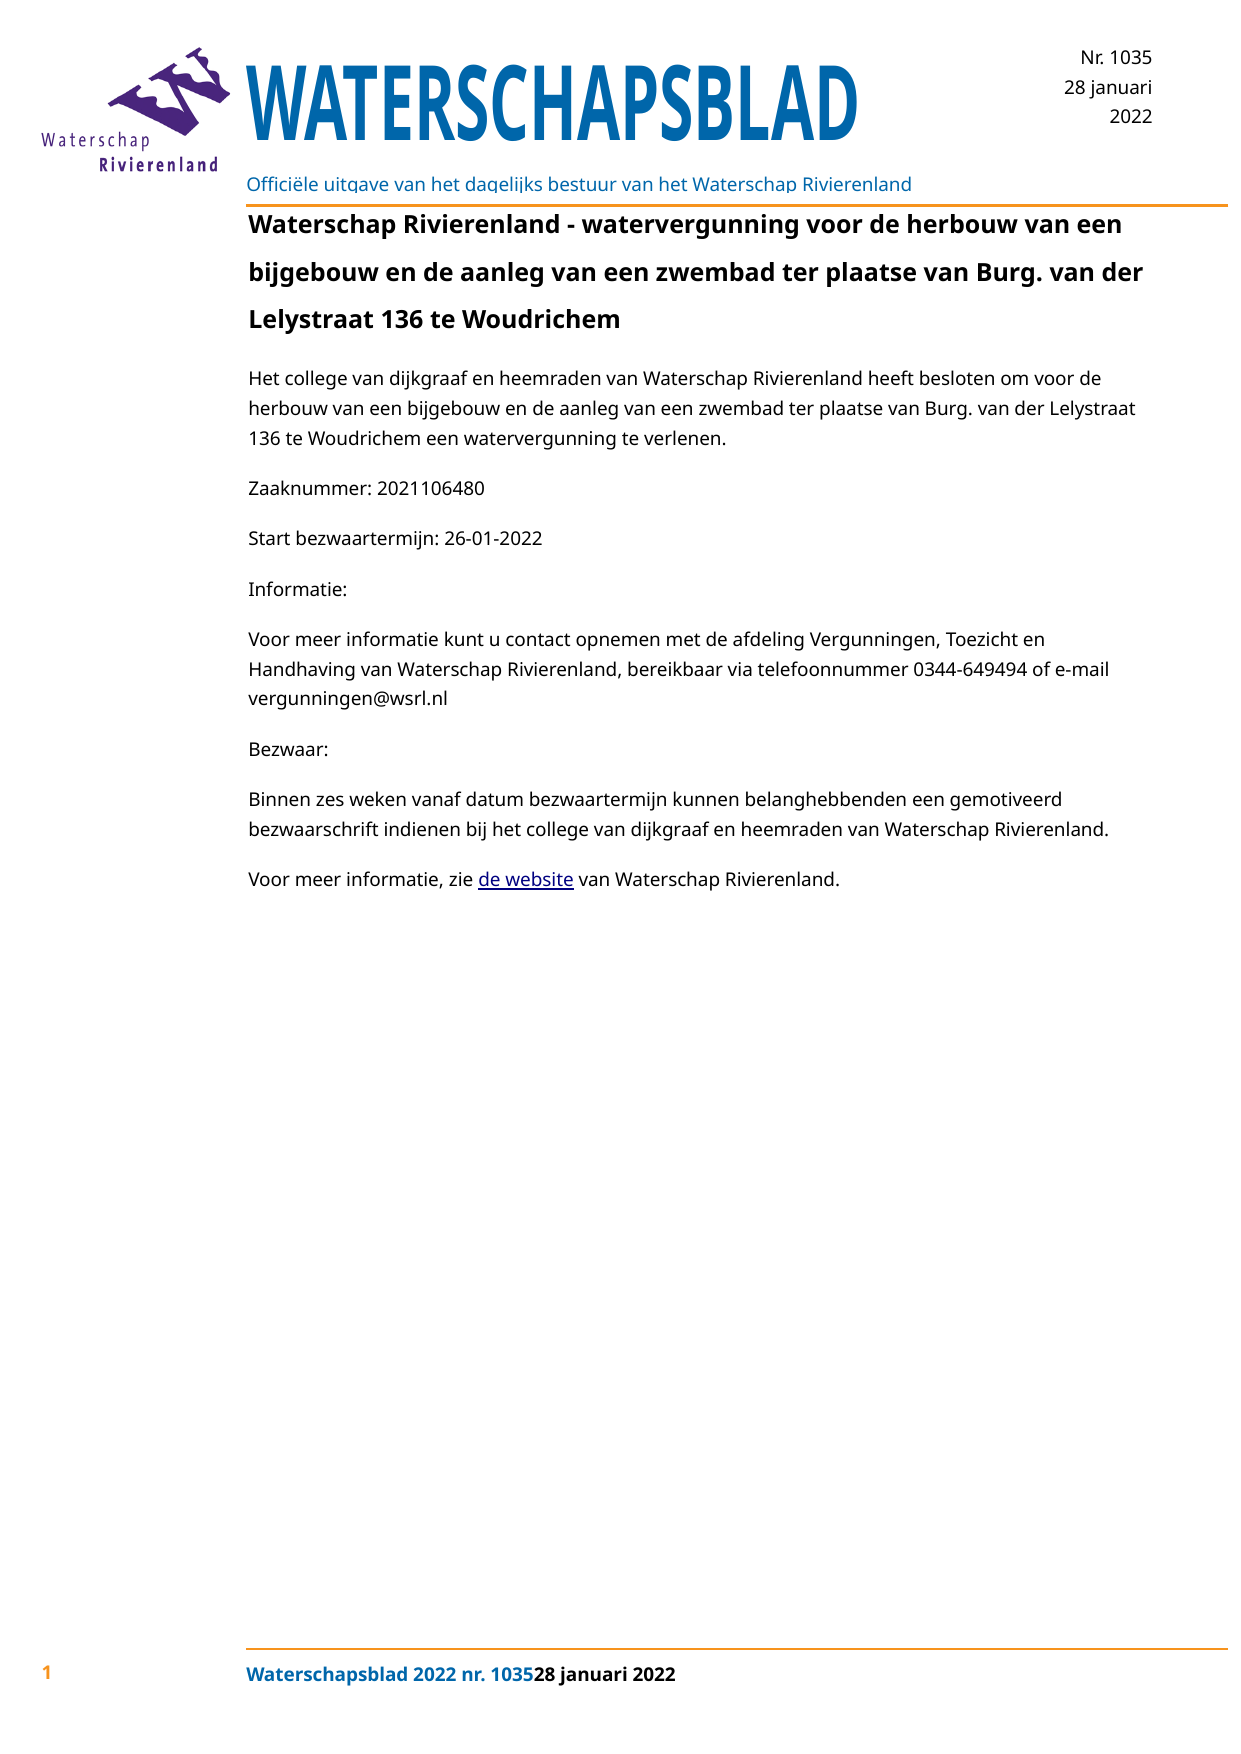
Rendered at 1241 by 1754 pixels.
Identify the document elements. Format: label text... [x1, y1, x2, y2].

text Voor meer informatie, zie de website van Waterschap Rivierenland. [248, 866, 1152, 892]
text Het college van dijkgraaf en heemraden van Waterschap Rivierenland heeft besloten om voor de herbouw van een bijgebouw en de aanleg van een zwembad ter plaatse van Burg. van der Lelystraat 136 te Woudrichem een watervergunning te verlenen. [248, 366, 1152, 450]
text Bezwaar: [248, 736, 1152, 762]
text Voor meer informatie kunt u contact opnemen met de afdeling Vergunningen, Toezicht en Handhaving van Waterschap Rivierenland, bereikbaar via telefoonnummer 0344-649494 of e-mail vergunningen@wsrl.nl [248, 626, 1152, 711]
text Zaaknummer: 2021106480 [248, 475, 1152, 501]
text Binnen zes weken vanaf datum bezwaartermijn kunnen belanghebbenden een gemotiveerd bezwaarschrift indienen bij het college van dijkgraaf en heemraden van Waterschap Rivierenland. [248, 786, 1152, 842]
text Start bezwaartermijn: 26-01-2022 [248, 526, 1152, 551]
text Waterschap Rivierenland - watervergunning voor de herbouw van een bijgebouw en de aanleg van een zwembad ter plaatse van Burg. van der Lelystraat 136 te Woudrichem [248, 207, 1152, 336]
text Informatie: [248, 576, 1152, 602]
picture [41, 47, 231, 172]
